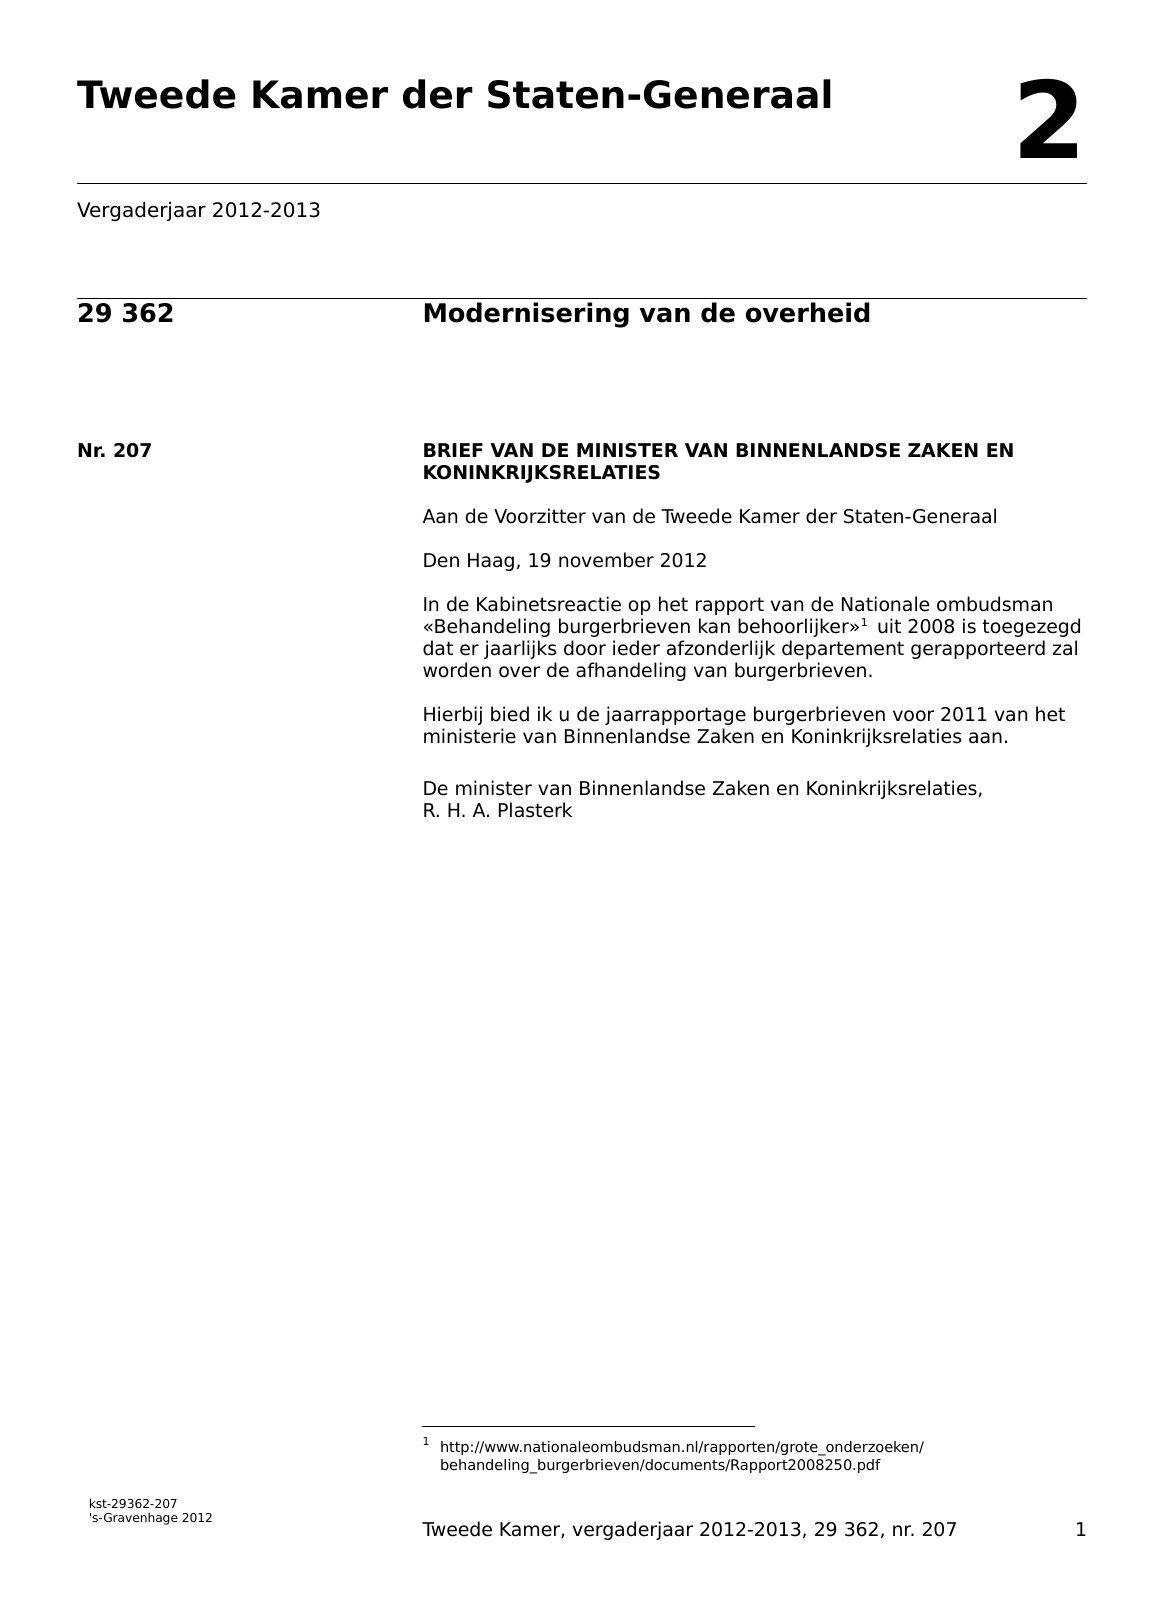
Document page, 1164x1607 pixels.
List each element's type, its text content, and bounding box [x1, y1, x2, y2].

table_cell Vergaderjaar 2012-2013 [77, 184, 1087, 298]
text Den Haag, 19 november 2012 [422, 550, 1087, 572]
table_header 2 [886, 59, 1087, 183]
subtitle 29 362 Modernisering van de overheid [77, 299, 1087, 329]
text Hierbij bied ik u de jaarrapportage burgerbrieven voor 2011 van het ministerie van Binnenlandse Zaken en Koninkrijksrelaties aan. [422, 704, 1087, 748]
text 's-Gravenhage 2012 [88, 1511, 323, 1525]
table_header Tweede Kamer der Staten-Generaal [77, 59, 886, 183]
text http://www.nationaleombudsman.nl/rapporten/grote_onderzoeken/behandeling_burgerbrieven/documents/Rapport2008250.pdf [422, 1435, 1087, 1474]
text Aan de Voorzitter van de Tweede Kamer der Staten-Generaal [422, 506, 1087, 528]
text In de Kabinetsreactie op het rapport van de Nationale ombudsman «Behandeling burgerbrieven kan behoorlijker» uit 2008 is toegezegd dat er jaarlijks door ieder afzonderlijk departement gerapporteerd zal worden over de afhandeling van burgerbrieven. [422, 594, 1087, 682]
text De minister van Binnenlandse Zaken en Koninkrijksrelaties, R. H. A. Plasterk [422, 778, 1087, 822]
text kst-29362-207 [88, 1497, 323, 1511]
subtitle Nr. 207 BRIEF VAN DE MINISTER VAN BINNENLANDSE ZAKEN EN KONINKRIJKSRELATIES [77, 440, 1087, 484]
